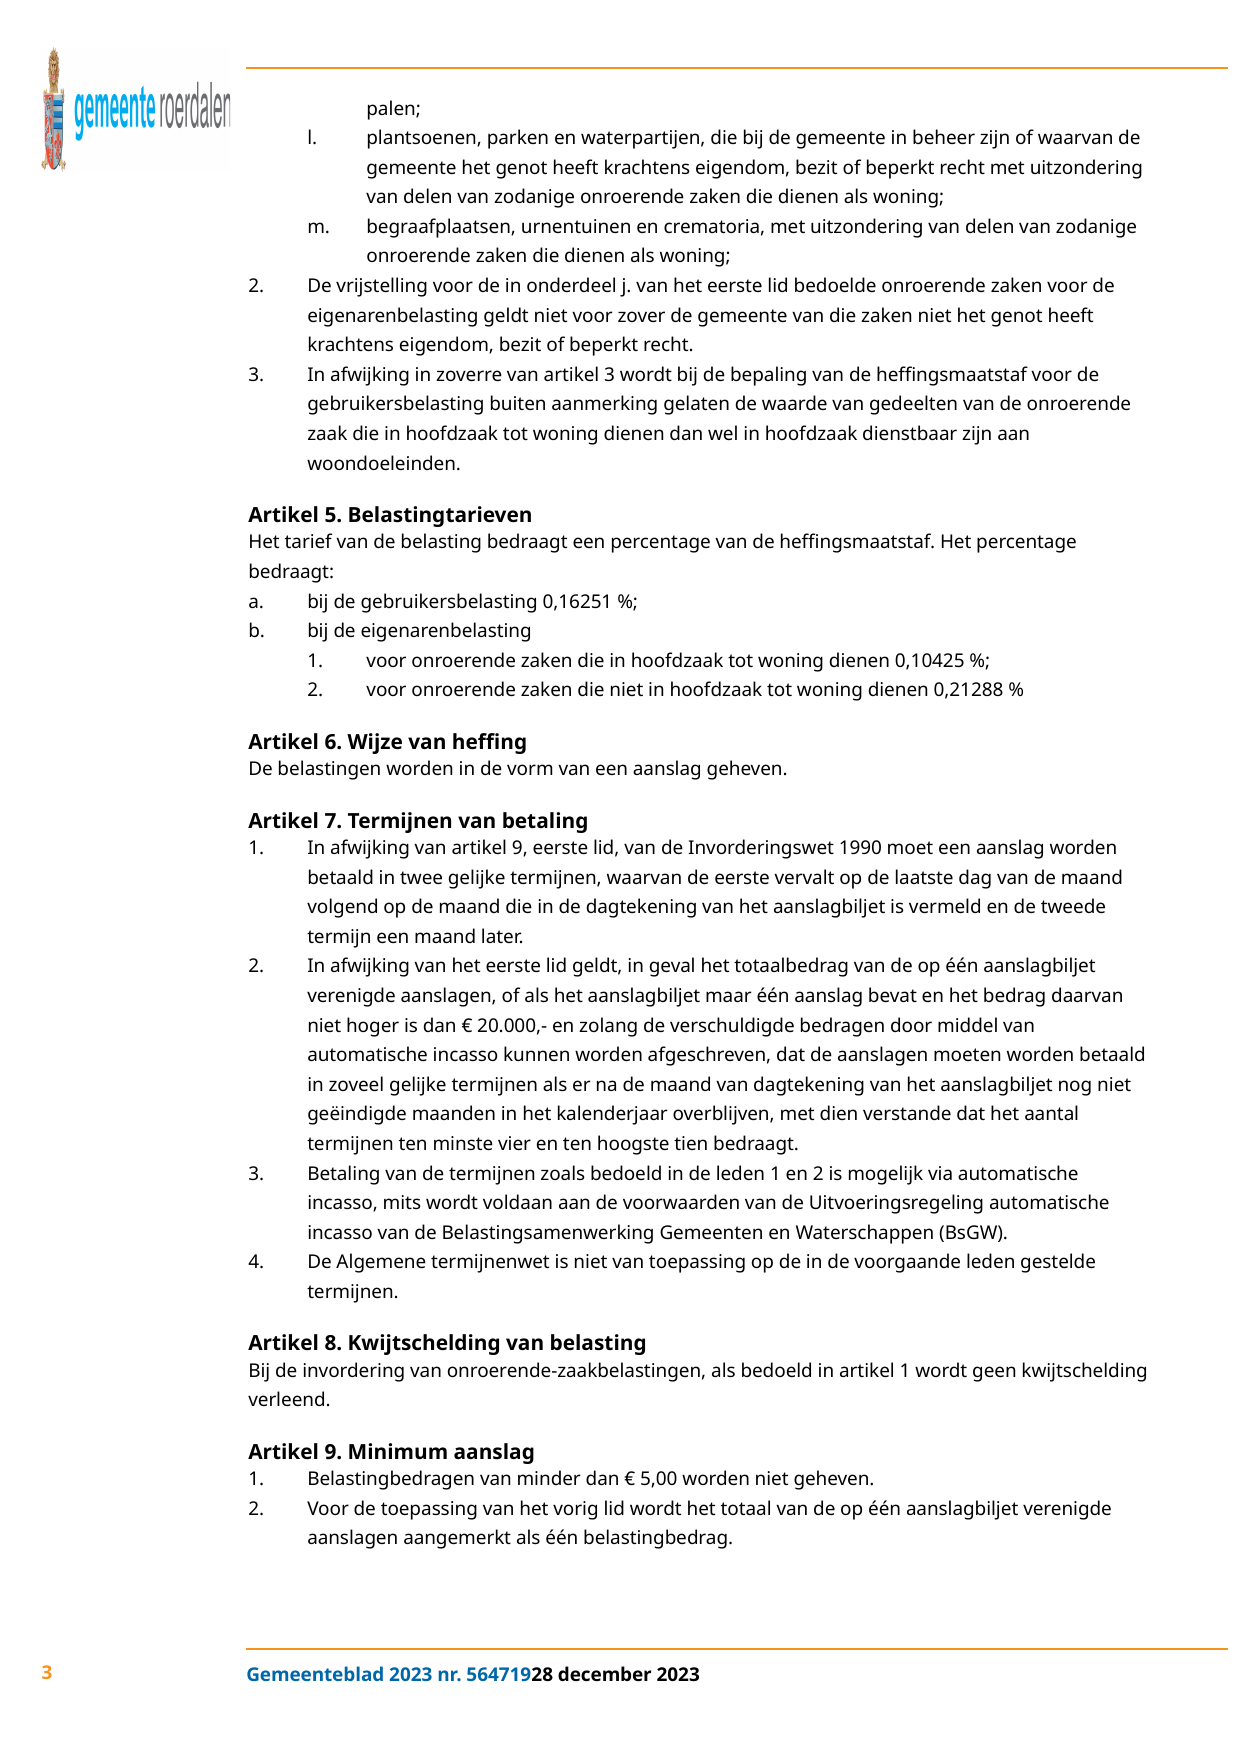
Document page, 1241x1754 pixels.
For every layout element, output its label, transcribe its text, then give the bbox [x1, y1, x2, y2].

list palen; [307, 95, 1152, 121]
list Betaling van de termijnen zoals bedoeld in de leden 1 en 2 is mogelijk via automatische incasso, mits wordt voldaan aan de voorwaarden van de Uitvoeringsregeling automatische incasso van de Belastingsamenwerking Gemeenten en Waterschappen (BsGW). [248, 1160, 1152, 1244]
list voor onroerende zaken die niet in hoofdzaak tot woning dienen 0,21288 % [307, 677, 1152, 702]
list De vrijstelling voor de in onderdeel j. van het eerste lid bedoelde onroerende zaken voor de eigenarenbelasting geldt niet voor zover de gemeente van die zaken niet het genot heeft krachtens eigendom, bezit of beperkt recht. [248, 272, 1152, 357]
list In afwijking in zoverre van artikel 3 wordt bij de bepaling van de heffingsmaatstaf voor de gebruikersbelasting buiten aanmerking gelaten de waarde van gedeelten van de onroerende zaak die in hoofdzaak tot woning dienen dan wel in hoofdzaak dienstbaar zijn aan woondoeleinden. [248, 361, 1152, 476]
text Artikel 8. Kwijtschelding van belasting [248, 1328, 1152, 1357]
list De Algemene termijnenwet is niet van toepassing op de in de voorgaande leden gestelde termijnen. [248, 1248, 1152, 1304]
text Artikel 5. Belastingtarieven [248, 500, 1152, 529]
list bij de gebruikersbelasting 0,16251 %; [248, 588, 1152, 613]
list bij de eigenarenbelasting [248, 617, 1152, 643]
text Het tarief van de belasting bedraagt een percentage van de heffingsmaatstaf. Het percentage bedraagt: [248, 529, 1152, 584]
list Belastingbedragen van minder dan € 5,00 worden niet geheven. [248, 1465, 1152, 1491]
list Voor de toepassing van het vorig lid wordt het totaal van de op één aanslagbiljet verenigde aanslagen aangemerkt als één belastingbedrag. [248, 1495, 1152, 1550]
list plantsoenen, parken en waterpartijen, die bij de gemeente in beheer zijn of waarvan de gemeente het genot heeft krachtens eigendom, bezit of beperkt recht met uitzondering van delen van zodanige onroerende zaken die dienen als woning; [307, 124, 1152, 209]
text Artikel 7. Termijnen van betaling [248, 806, 1152, 834]
list begraafplaatsen, urnentuinen en crematoria, met uitzondering van delen van zodanige onroerende zaken die dienen als woning; [307, 213, 1152, 268]
list voor onroerende zaken die in hoofdzaak tot woning dienen 0,10425 %; [307, 647, 1152, 673]
text De belastingen worden in de vorm van een aanslag geheven. [248, 755, 1152, 781]
text Artikel 9. Minimum aanslag [248, 1437, 1152, 1465]
text Bij de invordering van onroerende-zaakbelastingen, als bedoeld in artikel 1 wordt geen kwijtschelding verleend. [248, 1357, 1152, 1412]
text Artikel 6. Wijze van heffing [248, 727, 1152, 755]
picture [41, 47, 231, 172]
list In afwijking van artikel 9, eerste lid, van de Invorderingswet 1990 moet een aanslag worden betaald in twee gelijke termijnen, waarvan de eerste vervalt op de laatste dag van de maand volgend op de maand die in de dagtekening van het aanslagbiljet is vermeld en de tweede termijn een maand later. [248, 834, 1152, 949]
list In afwijking van het eerste lid geldt, in geval het totaalbedrag van de op één aanslagbiljet verenigde aanslagen, of als het aanslagbiljet maar één aanslag bevat en het bedrag daarvan niet hoger is dan € 20.000,- en zolang de verschuldigde bedragen door middel van automatische incasso kunnen worden afgeschreven, dat de aanslagen moeten worden betaald in zoveel gelijke termijnen als er na de maand van dagtekening van het aanslagbiljet nog niet geëindigde maanden in het kalenderjaar overblijven, met dien verstande dat het aantal termijnen ten minste vier en ten hoogste tien bedraagt. [248, 953, 1152, 1156]
